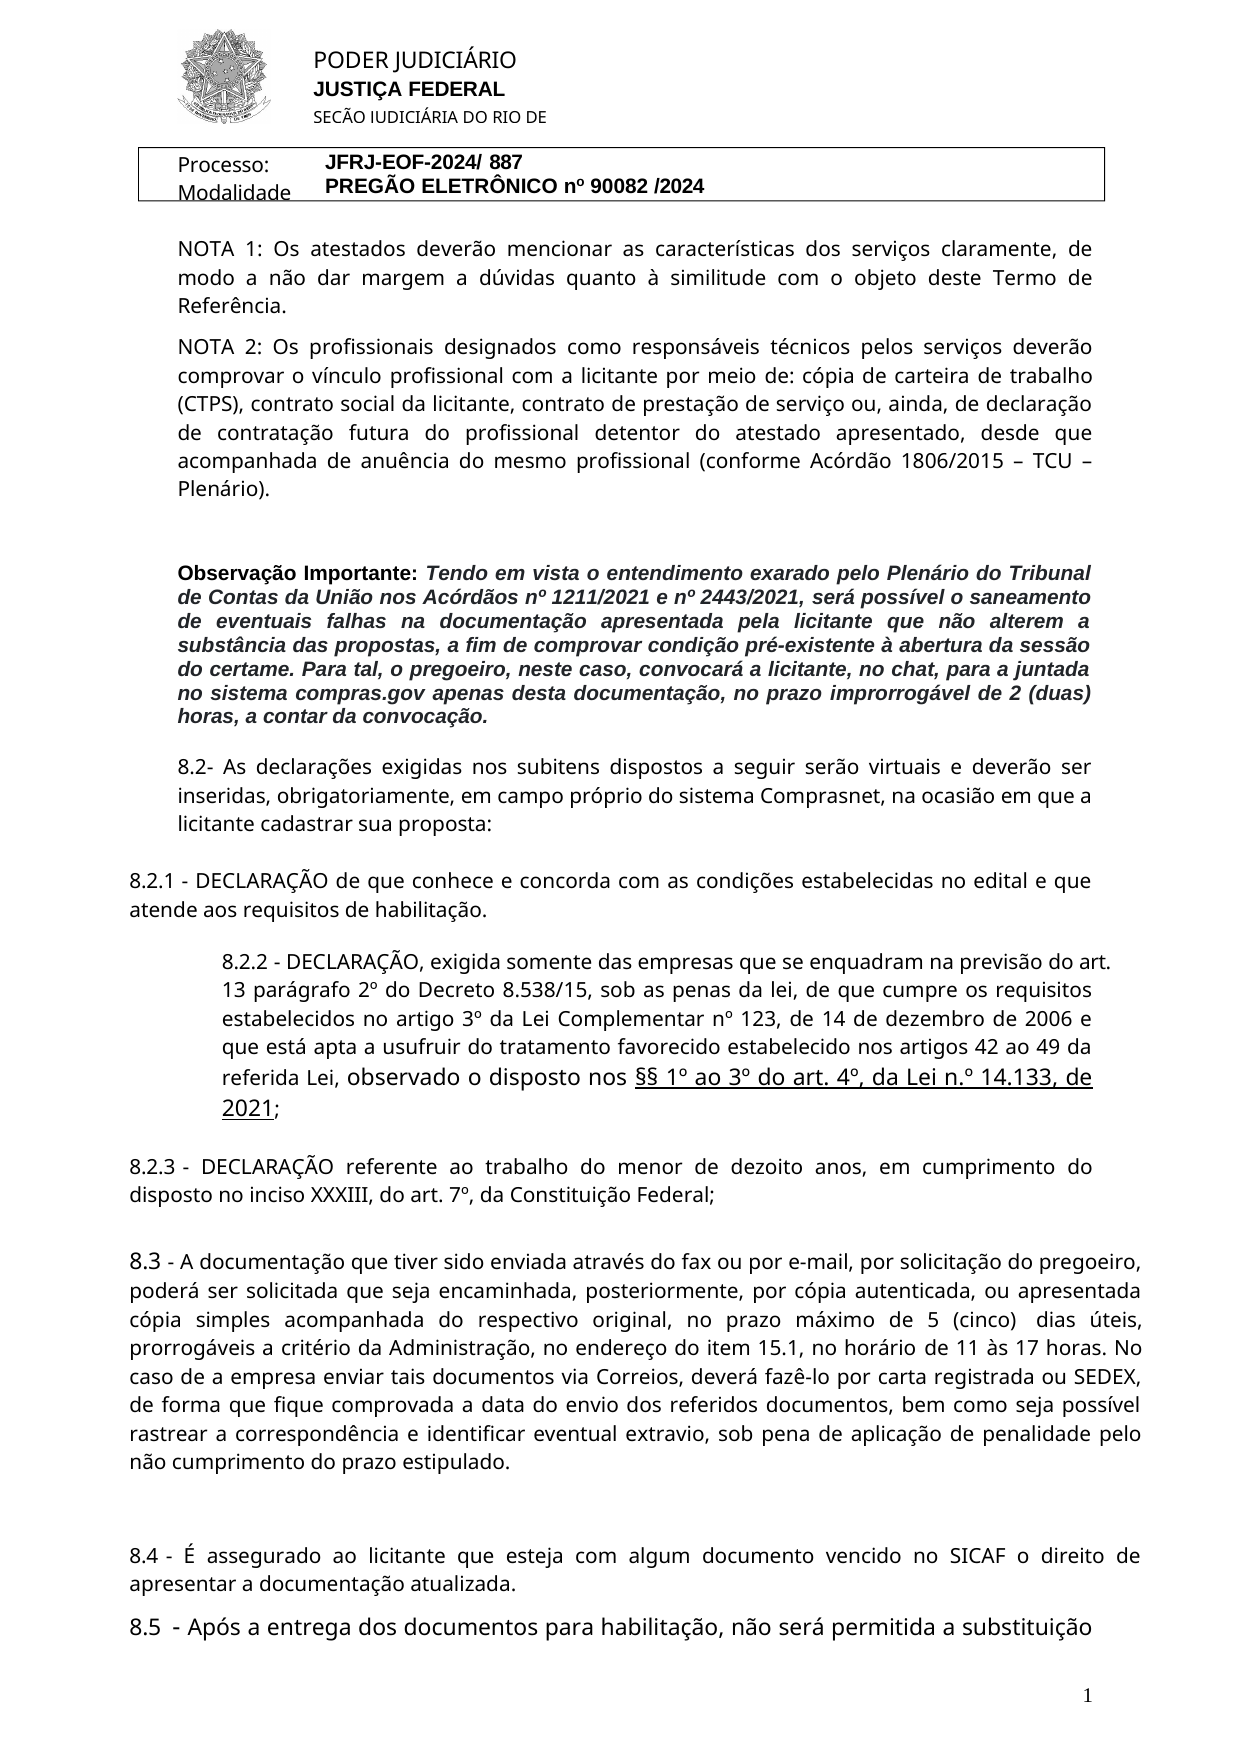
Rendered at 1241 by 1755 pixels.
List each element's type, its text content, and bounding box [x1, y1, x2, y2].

text 8.2- As declarações exigidas nos subitens dispostos a seguir serão virtuais e deverão ser inseridas, obrigatoriamente, em campo próprio do sistema Comprasnet, na ocasião em que a licitante cadastrar sua proposta: [177, 752, 1093, 838]
list - É assegurado ao licitante que esteja com algum documento vencido no SICAF o direito de apresentar a documentação atualizada. [129, 1541, 1143, 1598]
list - DECLARAÇÃO referente ao trabalho do menor de dezoito anos, em cumprimento do disposto no inciso XXXIII, do art. 7º, da Constituição Federal; [129, 1152, 1093, 1209]
text NOTA 2: Os profissionais designados como responsáveis técnicos pelos serviços deverão comprovar o vínculo profissional com a licitante por meio de: cópia de carteira de trabalho (CTPS), contrato social da licitante, contrato de prestação de serviço ou, ainda, de declaração de contratação futura do profissional detentor do atestado apresentado, desde que acompanhada de anuência do mesmo profissional (conforme Acórdão 1806/2015 – TCU – Plenário). [177, 332, 1093, 503]
list - A documentação que tiver sido enviada através do fax ou por e-mail, por solicitação do pregoeiro, poderá ser solicitada que seja encaminhada, posteriormente, por cópia autenticada, ou apresentada cópia simples acompanhada do respectivo original, no prazo máximo de 5 (cinco) dias úteis, prorrogáveis a critério da Administração, no endereço do item 15.1, no horário de 11 às 17 horas. No caso de a empresa enviar tais documentos via Correios, deverá fazê-lo por carta registrada ou SEDEX, de forma que fique comprovada a data do envio dos referidos documentos, bem como seja possível rastrear a correspondência e identificar eventual extravio, sob pena de aplicação de penalidade pelo não cumprimento do prazo estipulado. [129, 1245, 1143, 1476]
text NOTA 1: Os atestados deverão mencionar as características dos serviços claramente, de modo a não dar margem a dúvidas quanto à similitude com o objeto deste Termo de Referência. [177, 234, 1093, 320]
list - Após a entrega dos documentos para habilitação, não será permitida a substituição [129, 1608, 1093, 1642]
list - DECLARAÇÃO, exigida somente das empresas que se enquadram na previsão do art. [222, 947, 1143, 975]
list - DECLARAÇÃO de que conhece e concorda com as condições estabelecidas no edital e que atende aos requisitos de habilitação. [129, 866, 1093, 923]
subtitle Observação Importante: Tendo em vista o entendimento exarado pelo Plenário do Tribunal de Contas da União nos Acórdãos nº 1211/2021 e nº 2443/2021, será possível o saneamento de eventuais falhas na documentação apresentada pela licitante que não alterem a substância das propostas, a fim de comprovar condição pré-existente à abertura da sessão do certame. Para tal, o pregoeiro, neste caso, convocará a licitante, no chat, para a juntada no sistema compras.gov apenas desta documentação, no prazo improrrogável de 2 (duas) horas, a contar da convocação. [177, 561, 1093, 728]
text 13 parágrafo 2º do Decreto 8.538/15, sob as penas da lei, de que cumpre os requisitos estabelecidos no artigo 3º da Lei Complementar nº 123, de 14 de dezembro de 2006 e que está apta a usufruir do tratamento favorecido estabelecido nos artigos 42 ao 49 da referida Lei, observado o disposto nos §§ 1º ao 3º do art. 4º, da Lei n.º 14.133, de 2021; [222, 976, 1093, 1123]
